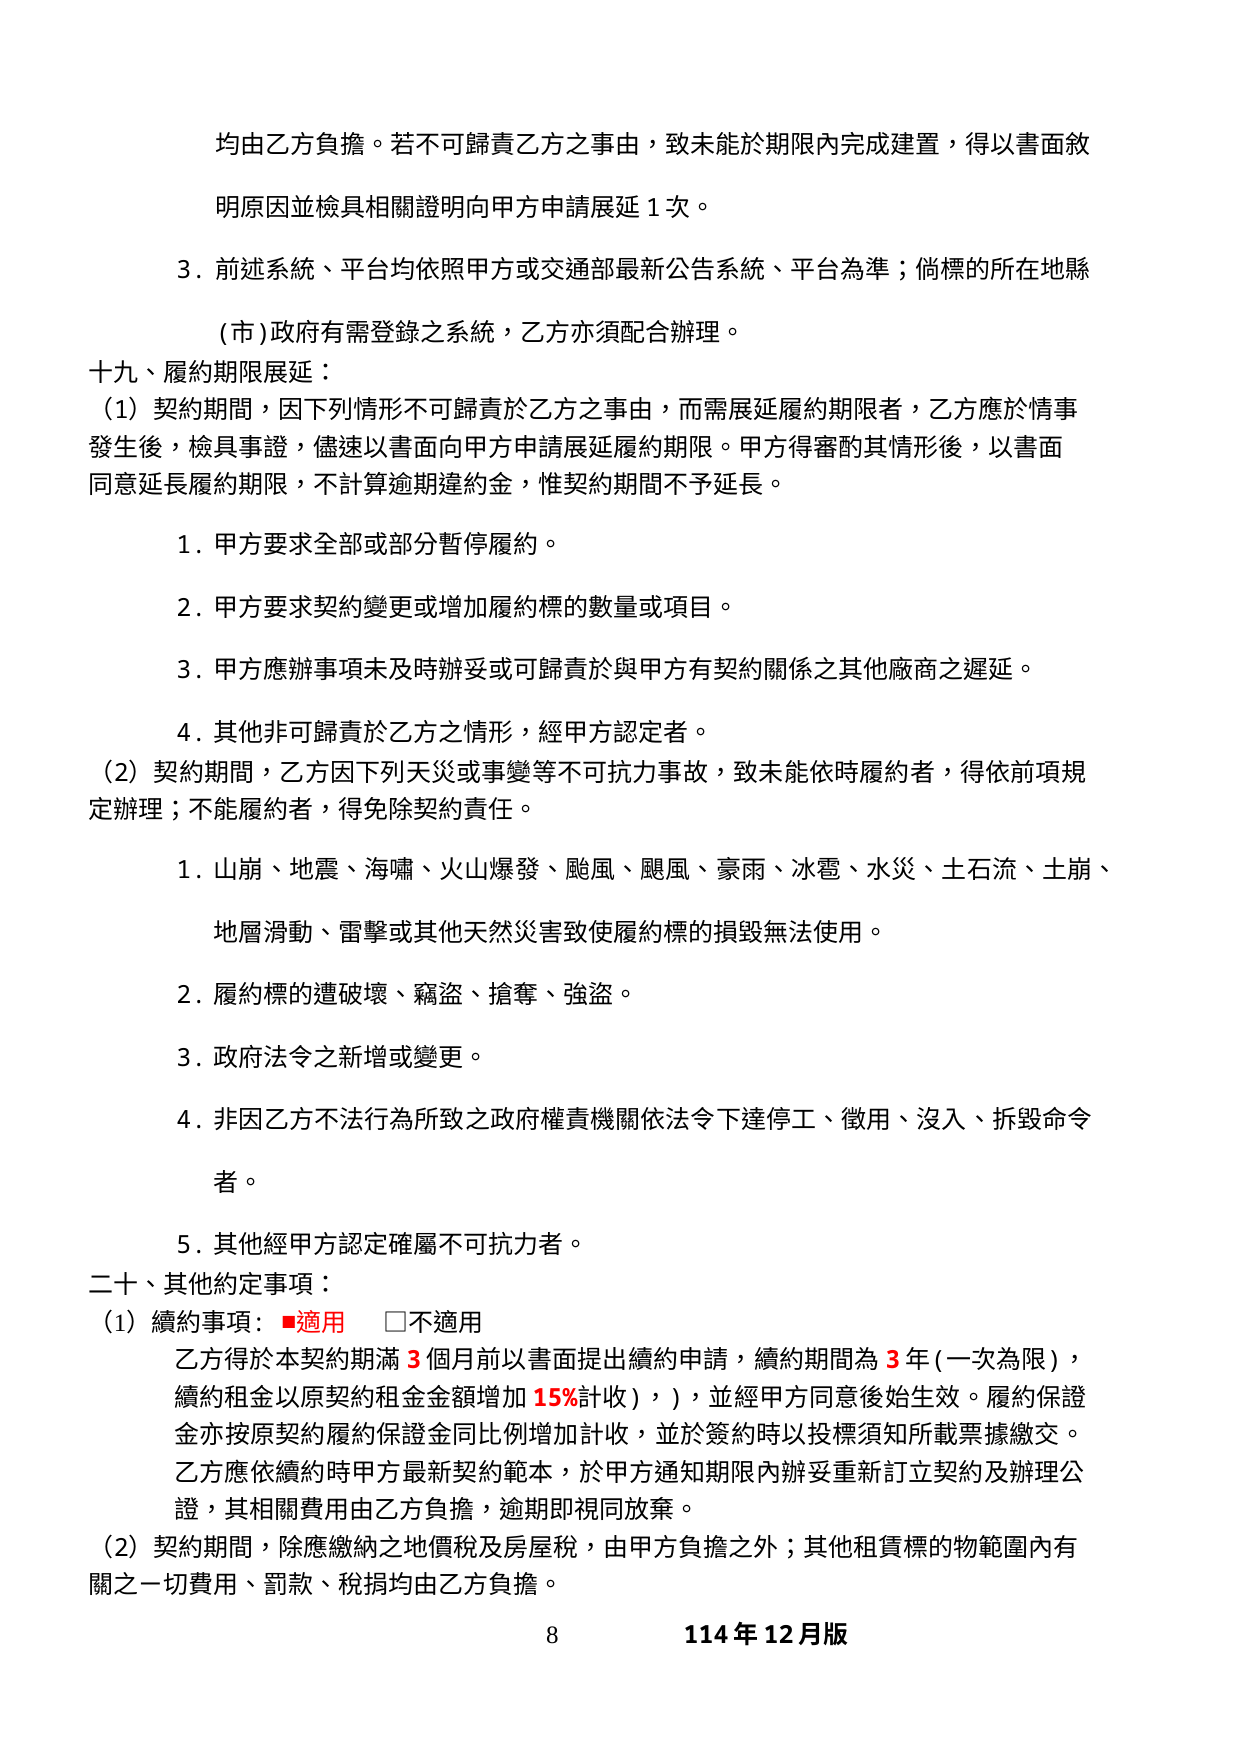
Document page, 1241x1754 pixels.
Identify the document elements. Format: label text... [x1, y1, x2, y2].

list 其他經甲方認定確屬不可抗力者。 [176, 1201, 1093, 1264]
list 契約期間，乙方因下列天災或事變等不可抗力事故，致未能依時履約者，得依前項規定辦理；不能履約者，得免除契約責任。 [89, 751, 1087, 826]
text 二十、其他約定事項： [89, 1264, 1093, 1301]
list 契約期間，因下列情形不可歸責於乙方之事由，而需展延履約期限者，乙方應於情事發生後，檢具事證，儘速以書面向甲方申請展延履約期限。甲方得審酌其情形後，以書面同意延長履約期限，不計算逾期違約金，惟契約期間不予延長。 [89, 389, 1087, 501]
list 履約標的遭破壞、竊盜、搶奪、強盜。 [176, 951, 1093, 1014]
list 甲方要求契約變更或增加履約標的數量或項目。 [176, 564, 1093, 626]
list 非因乙方不法行為所致之政府權責機關依法令下達停工、徵用、沒入、拆毀命令者。 [176, 1076, 1093, 1201]
list 均由乙方負擔。若不可歸責乙方之事由，致未能於期限內完成建置，得以書面敘明原因並檢具相關證明向甲方申請展延1次。 [176, 101, 1093, 226]
text 乙方得於本契約期滿3個月前以書面提出續約申請，續約期間為3年(一次為限)，續約租金以原契約租金金額增加15%計收)，)，並經甲方同意後始生效。履約保證金亦按原契約履約保證金同比例增加計收，並於簽約時以投標須知所載票據繳交。乙方應依續約時甲方最新契約範本，於甲方通知期限內辦妥重新訂立契約及辦理公證，其相關費用由乙方負擔，逾期即視同放棄。 [174, 1339, 1087, 1526]
list 續約事項: ■適用 □不適用 [89, 1301, 1087, 1339]
list 政府法令之新增或變更。 [176, 1014, 1093, 1076]
list 前述系統、平台均依照甲方或交通部最新公告系統、平台為準；倘標的所在地縣(市)政府有需登錄之系統，乙方亦須配合辦理。 [176, 226, 1093, 351]
list 其他非可歸責於乙方之情形，經甲方認定者。 [176, 689, 1093, 751]
list 山崩、地震、海嘯、火山爆發、颱風、颶風、豪雨、冰雹、水災、土石流、土崩、地層滑動、雷擊或其他天然災害致使履約標的損毀無法使用。 [176, 826, 1093, 951]
list 契約期間，除應繳納之地價稅及房屋稅，由甲方負擔之外；其他租賃標的物範圍內有關之ㄧ切費用、罰款、稅捐均由乙方負擔。 [89, 1526, 1087, 1601]
text 十九、履約期限展延： [89, 351, 1093, 389]
list 甲方要求全部或部分暫停履約。 [176, 501, 1093, 564]
list 甲方應辦事項未及時辦妥或可歸責於與甲方有契約關係之其他廠商之遲延。 [176, 626, 1093, 689]
